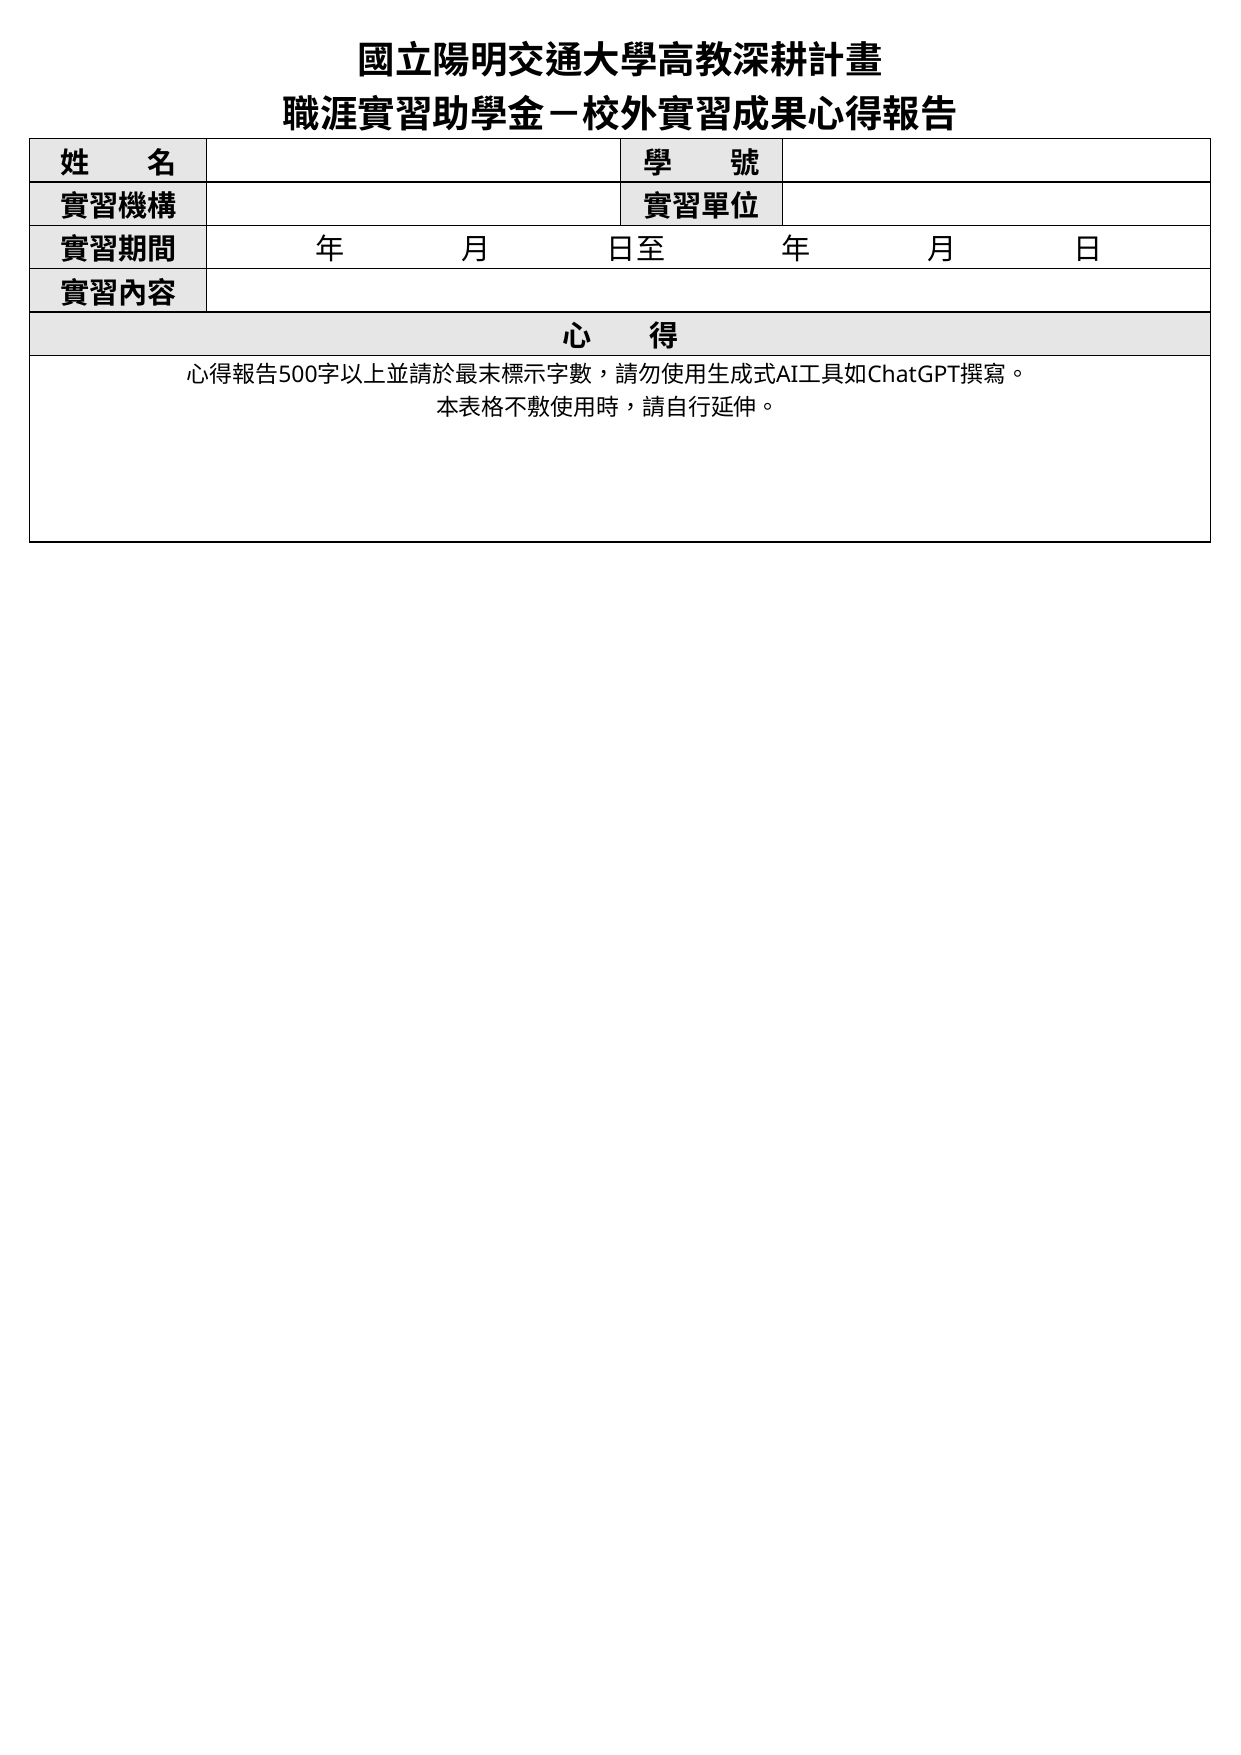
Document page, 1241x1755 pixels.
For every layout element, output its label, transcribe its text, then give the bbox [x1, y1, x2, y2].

table_cell 心 得 [30, 313, 1210, 355]
table_cell 心得報告500字以上並請於最末標示字數，請勿使用生成式AI工具如ChatGPT撰寫。 本表格不敷使用時，請自行延伸。 [30, 356, 1210, 541]
table_header 學 號 [621, 139, 782, 181]
table_cell 年 月 日至 年 月 日 [207, 226, 1210, 268]
table_cell [207, 269, 1210, 311]
table_cell 實習單位 [621, 183, 782, 225]
table_header 姓 名 [30, 139, 206, 181]
table_cell 實習期間 [30, 226, 206, 268]
text 職涯實習助學金－校外實習成果心得報告 [29, 84, 1211, 138]
table_cell [783, 183, 1210, 225]
table_header [783, 139, 1210, 181]
text 國立陽明交通大學高教深耕計畫 [29, 29, 1211, 84]
table_header [207, 139, 620, 181]
table_cell [207, 183, 620, 225]
table_cell 實習機構 [30, 183, 206, 225]
table_cell 實習內容 [30, 269, 206, 311]
